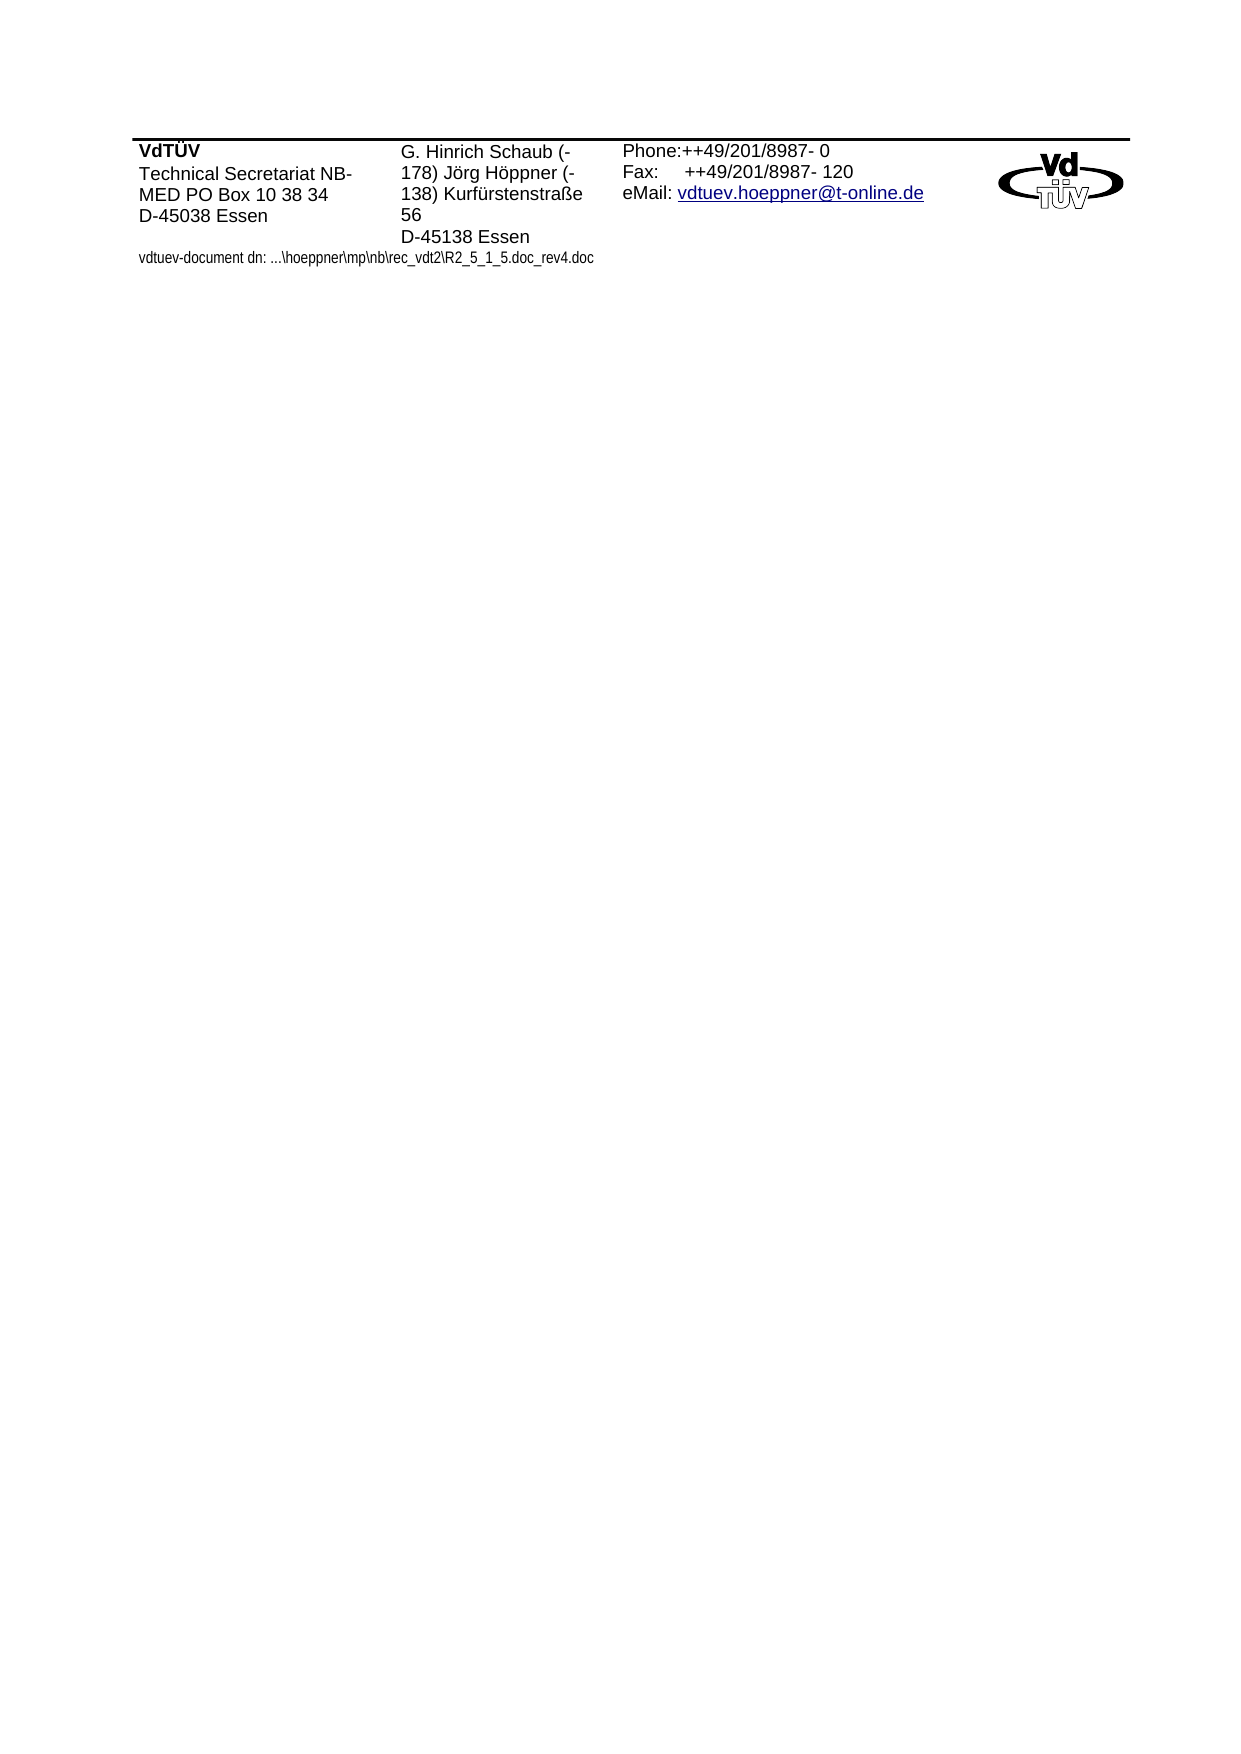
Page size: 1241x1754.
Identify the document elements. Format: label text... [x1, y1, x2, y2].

text VdTÜV [139, 141, 385, 162]
text Phone:++49/201/8987- 0 [622, 141, 1122, 161]
list Hinrich Schaub (- 178) Jörg Höppner (- 138) Kurfürstenstraße 56 [401, 141, 606, 226]
text D-45138 Essen [401, 226, 606, 248]
text eMail: vdtuev.hoeppner@t-online.de [622, 182, 998, 204]
text vdtuev-document dn: ...\hoeppner\mp\nb\rec_vdt2\R2_5_1_5.doc_rev4.doc [139, 248, 1122, 267]
text D-45038 Essen [139, 205, 385, 226]
text Technical Secretariat NB-MED PO Box 10 38 34 [139, 162, 386, 205]
text Fax: ++49/201/8987- 120 [622, 161, 998, 182]
picture [998, 152, 1124, 209]
